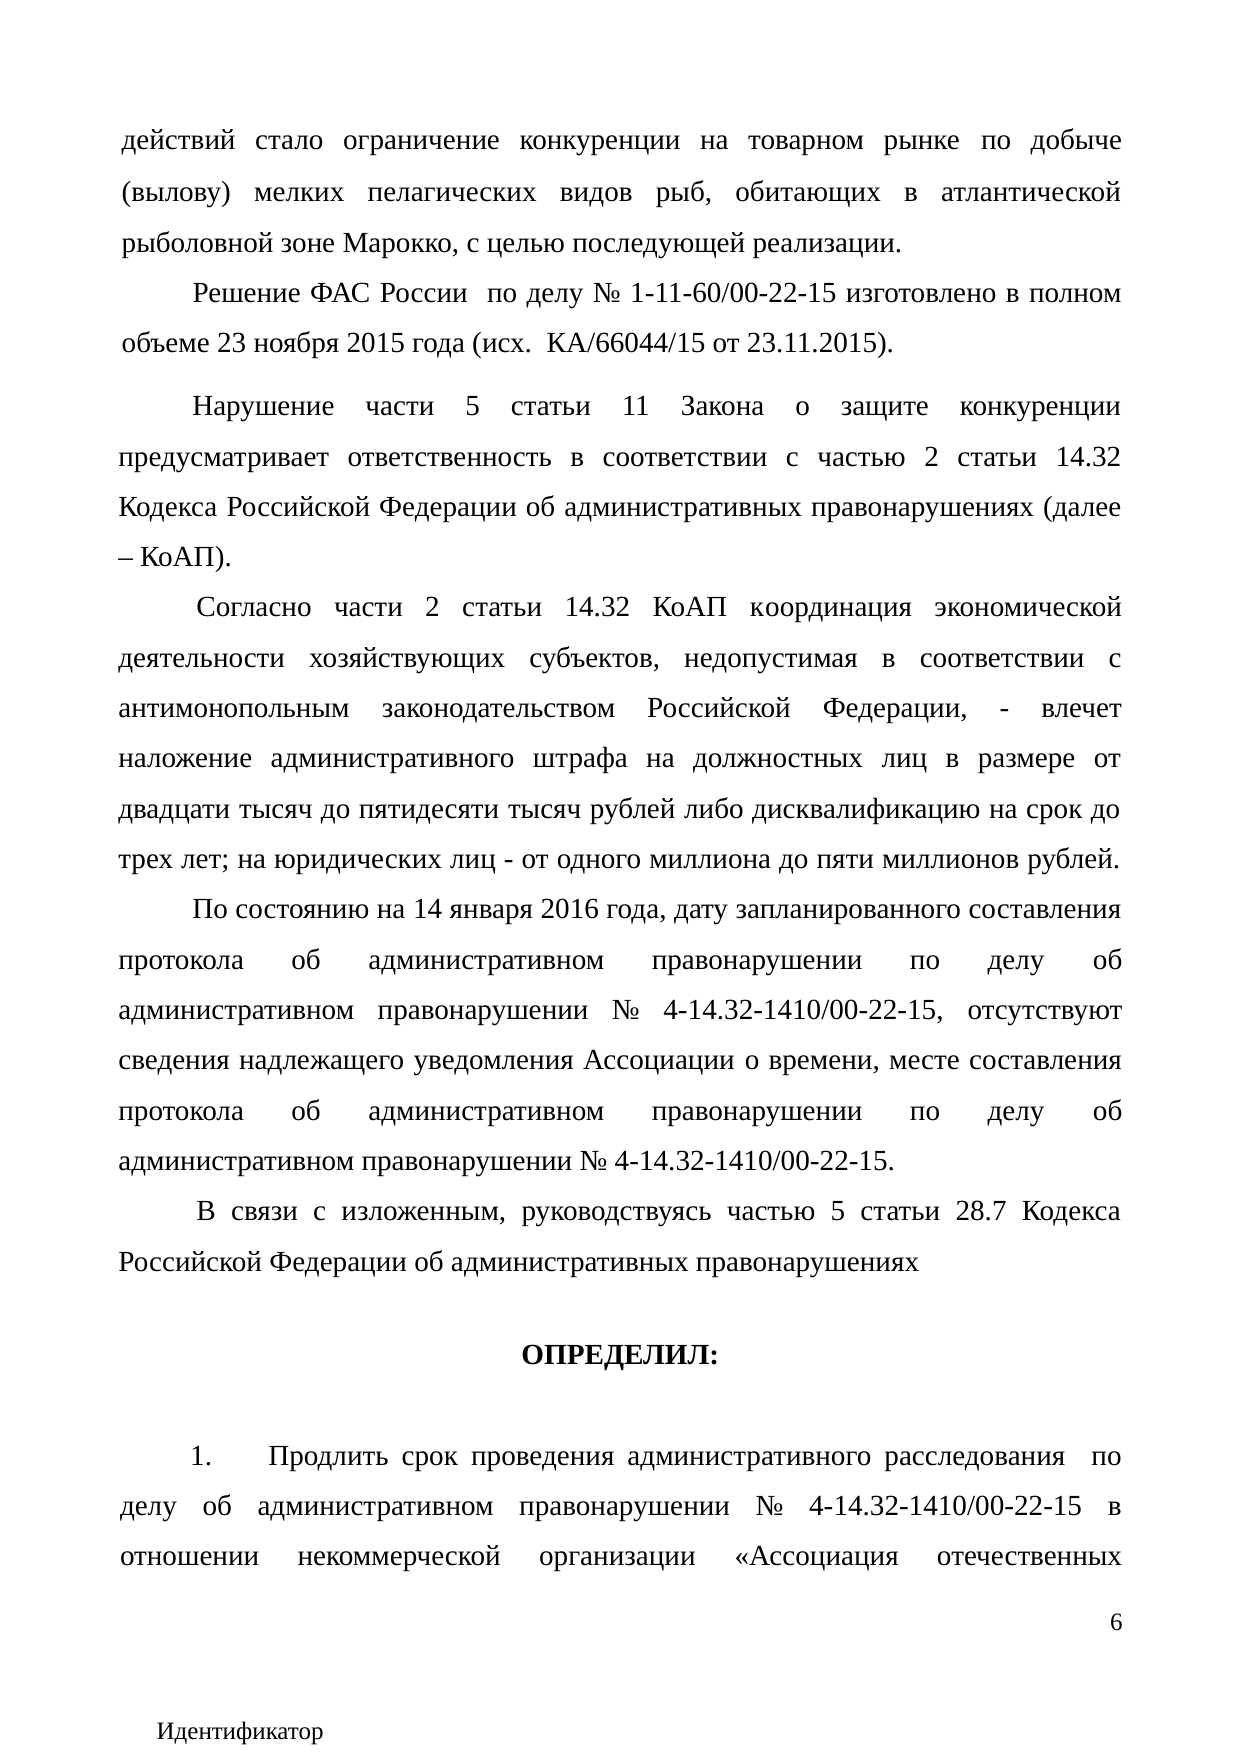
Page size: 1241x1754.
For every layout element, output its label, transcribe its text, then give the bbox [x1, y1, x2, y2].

text В связи с изложенным, руководствуясь частью 5 статьи 28.7 Кодекса Российской Федерации об административных правонарушениях [118, 1193, 1122, 1277]
text Согласно части 2 статьи 14.32 КоАП координация экономической деятельности хозяйствующих субъектов, недопустимая в соответствии с антимонопольным законодательством Российской Федерации, - влечет наложение административного штрафа на должностных лиц в размере от двадцати тысяч до пятидесяти тысяч рублей либо дисквалификацию на срок до трех лет; на юридических лиц - от одного миллиона до пяти миллионов рублей. По состоянию на 14 января 2016 года, дату запланированного составления протокола об административном правонарушении по делу об административном правонарушении № 4-14.32-1410/00-22-15, отсутствуют сведения надлежащего уведомления Ассоциации о времени, месте составления протокола об административном правонарушении по делу об административном правонарушении № 4-14.32-1410/00-22-15. [118, 589, 1122, 1177]
text действий стало ограничение конкуренции на товарном рынке по добыче (вылову) мелких пелагических видов рыб, обитающих в атлантической рыболовной зоне Марокко, с целью последующей реализации. [121, 118, 1122, 258]
text Нарушение части 5 статьи 11 Закона о защите конкуренции предусматривает ответственность в соответствии с частью 2 статьи 14.32 Кодекса Российской Федерации об административных правонарушениях (далее – КоАП). [118, 388, 1122, 573]
list Продлить срок проведения административного расследования по делу об административном правонарушении № 4-14.32-1410/00-22-15 в отношении некоммерческой организации «Ассоциация отечественных [120, 1438, 1122, 1572]
text ОПРЕДЕЛИЛ: [118, 1337, 1122, 1371]
text Решение ФАС России по делу № 1-11-60/00-22-15 изготовлено в полном объеме 23 ноября 2015 года (исх. КА/66044/15 от 23.11.2015). [121, 275, 1122, 359]
